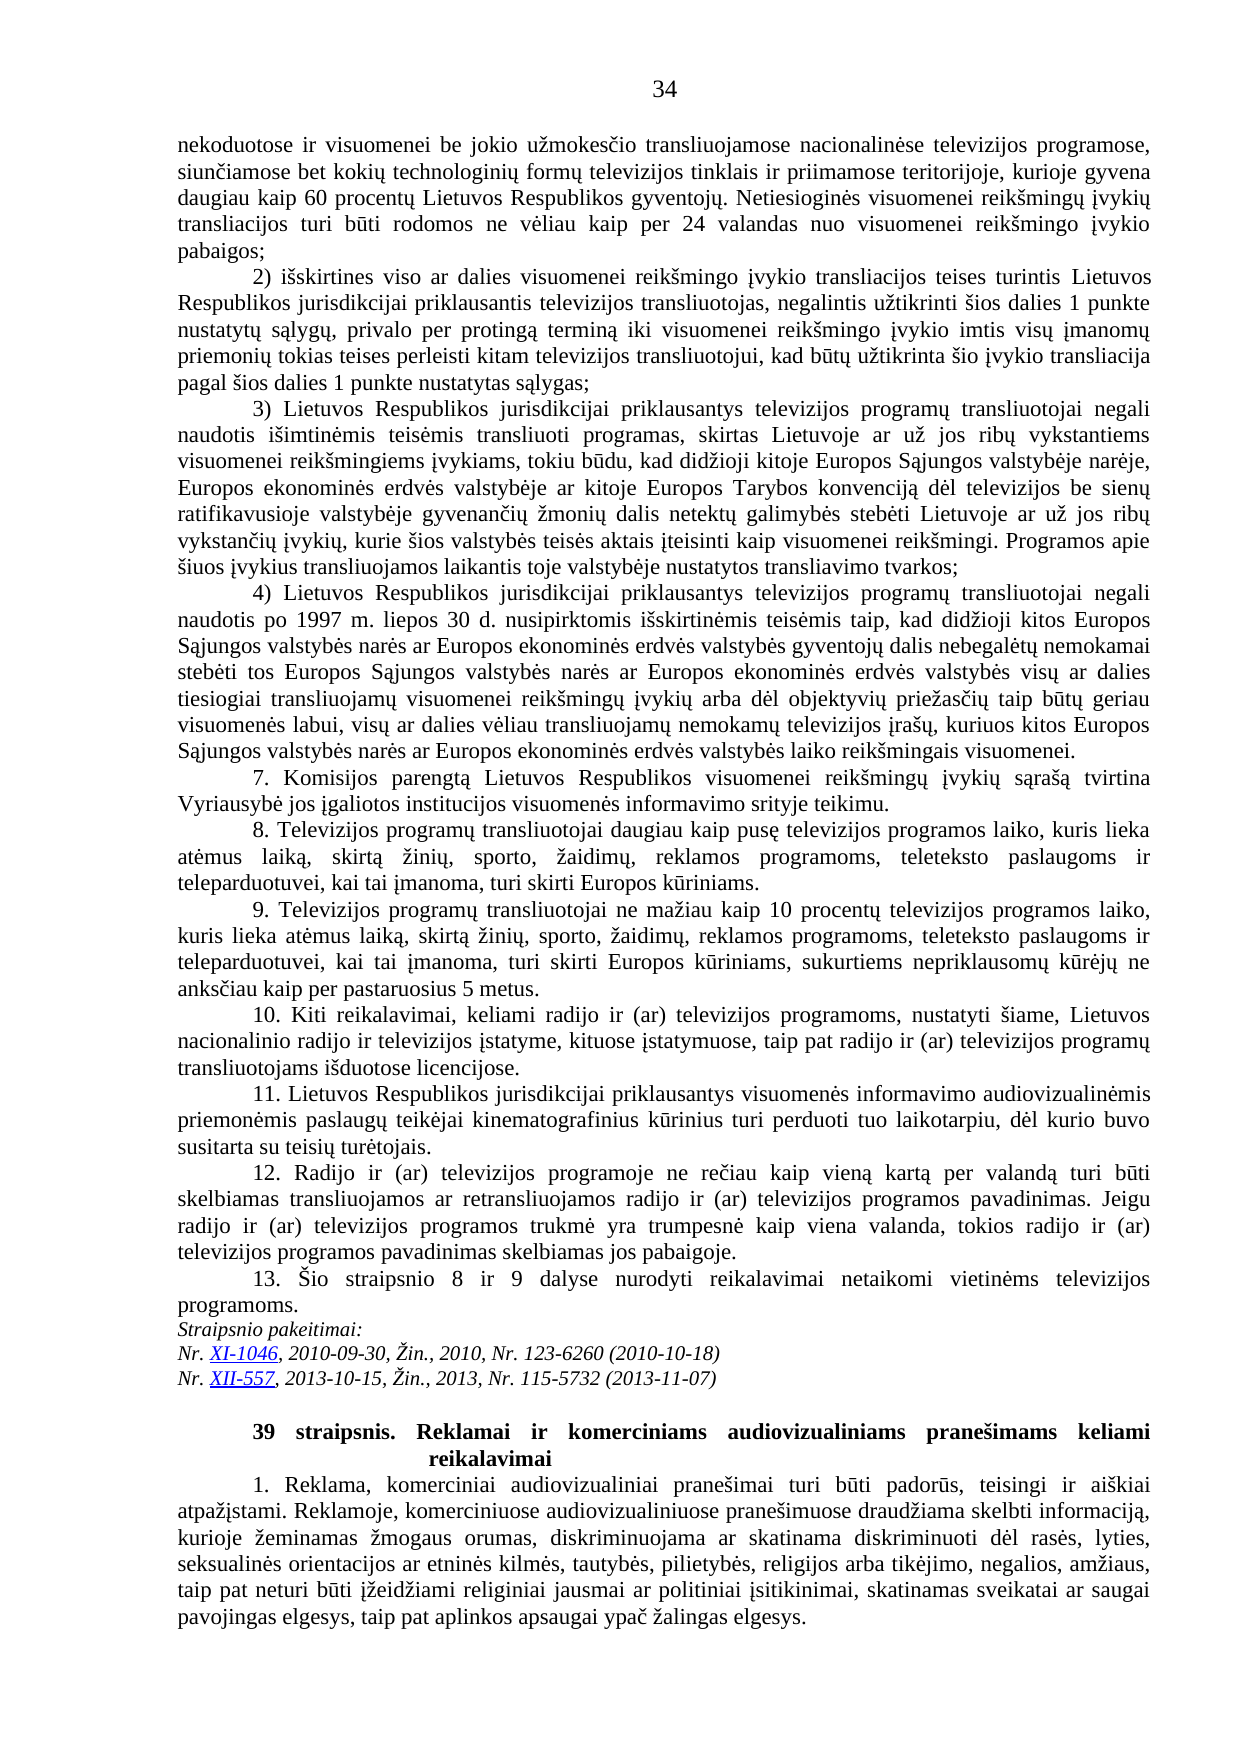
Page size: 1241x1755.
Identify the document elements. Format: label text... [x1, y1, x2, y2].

text 9. Televizijos programų transliuotojai ne mažiau kaip 10 procentų televizijos programos laiko, kuris lieka atėmus laiką, skirtą žinių, sporto, žaidimų, reklamos programoms, teleteksto paslaugoms ir teleparduotuvei, kai tai įmanoma, turi skirti Europos kūriniams, sukurtiems nepriklausomų kūrėjų ne anksčiau kaip per pastaruosius 5 metus. [177, 896, 1152, 1001]
text 3) Lietuvos Respublikos jurisdikcijai priklausantys televizijos programų transliuotojai negali naudotis išimtinėmis teisėmis transliuoti programas, skirtas Lietuvoje ar už jos ribų vykstantiems visuomenei reikšmingiems įvykiams, tokiu būdu, kad didžioji kitoje Europos Sąjungos valstybėje narėje, Europos ekonominės erdvės valstybėje ar kitoje Europos Tarybos konvenciją dėl televizijos be sienų ratifikavusioje valstybėje gyvenančių žmonių dalis netektų galimybės stebėti Lietuvoje ar už jos ribų vykstančių įvykių, kurie šios valstybės teisės aktais įteisinti kaip visuomenei reikšmingi. Programos apie šiuos įvykius transliuojamos laikantis toje valstybėje nustatytos transliavimo tvarkos; [177, 395, 1152, 579]
text 1. Reklama, komerciniai audiovizualiniai pranešimai turi būti padorūs, teisingi ir aiškiai atpažįstami. Reklamoje, komerciniuose audiovizualiniuose pranešimuose draudžiama skelbti informaciją, kurioje žeminamas žmogaus orumas, diskriminuojama ar skatinama diskriminuoti dėl rasės, lyties, seksualinės orientacijos ar etninės kilmės, tautybės, pilietybės, religijos arba tikėjimo, negalios, amžiaus, taip pat neturi būti įžeidžiami religiniai jausmai ar politiniai įsitikinimai, skatinamas sveikatai ar saugai pavojingas elgesys, taip pat aplinkos apsaugai ypač žalingas elgesys. [177, 1471, 1152, 1629]
text Nr. XI-1046, 2010-09-30, Žin., 2010, Nr. 123-6260 (2010-10-18) [177, 1341, 1152, 1365]
text 10. Kiti reikalavimai, keliami radijo ir (ar) televizijos programoms, nustatyti šiame, Lietuvos nacionalinio radijo ir televizijos įstatyme, kituose įstatymuose, taip pat radijo ir (ar) televizijos programų transliuotojams išduotose licencijose. [177, 1001, 1152, 1080]
text Nr. XII-557, 2013-10-15, Žin., 2013, Nr. 115-5732 (2013-11-07) [177, 1365, 1152, 1389]
text 4) Lietuvos Respublikos jurisdikcijai priklausantys televizijos programų transliuotojai negali naudotis po 1997 m. liepos 30 d. nusipirktomis išskirtinėmis teisėmis taip, kad didžioji kitos Europos Sąjungos valstybės narės ar Europos ekonominės erdvės valstybės gyventojų dalis nebegalėtų nemokamai stebėti tos Europos Sąjungos valstybės narės ar Europos ekonominės erdvės valstybės visų ar dalies tiesiogiai transliuojamų visuomenei reikšmingų įvykių arba dėl objektyvių priežasčių taip būtų geriau visuomenės labui, visų ar dalies vėliau transliuojamų nemokamų televizijos įrašų, kuriuos kitos Europos Sąjungos valstybės narės ar Europos ekonominės erdvės valstybės laiko reikšmingais visuomenei. [177, 579, 1152, 764]
text nekoduotose ir visuomenei be jokio užmokesčio transliuojamose nacionalinėse televizijos programose, siunčiamose bet kokių technologinių formų televizijos tinklais ir priimamose teritorijoje, kurioje gyvena daugiau kaip 60 procentų Lietuvos Respublikos gyventojų. Netiesioginės visuomenei reikšmingų įvykių transliacijos turi būti rodomos ne vėliau kaip per 24 valandas nuo visuomenei reikšmingo įvykio pabaigos; [177, 131, 1152, 263]
text 8. Televizijos programų transliuotojai daugiau kaip pusę televizijos programos laiko, kuris lieka atėmus laiką, skirtą žinių, sporto, žaidimų, reklamos programoms, teleteksto paslaugoms ir teleparduotuvei, kai tai įmanoma, turi skirti Europos kūriniams. [177, 817, 1152, 896]
text 39 straipsnis. Reklamai ir komerciniams audiovizualiniams pranešimams keliami reikalavimai [252, 1418, 1152, 1471]
text Straipsnio pakeitimai: [177, 1317, 1152, 1341]
text 13. Šio straipsnio 8 ir 9 dalyse nurodyti reikalavimai netaikomi vietinėms televizijos programoms. [177, 1264, 1152, 1317]
text 11. Lietuvos Respublikos jurisdikcijai priklausantys visuomenės informavimo audiovizualinėmis priemonėmis paslaugų teikėjai kinematografinius kūrinius turi perduoti tuo laikotarpiu, dėl kurio buvo susitarta su teisių turėtojais. [177, 1080, 1152, 1159]
text 2) išskirtines viso ar dalies visuomenei reikšmingo įvykio transliacijos teises turintis Lietuvos Respublikos jurisdikcijai priklausantis televizijos transliuotojas, negalintis užtikrinti šios dalies 1 punkte nustatytų sąlygų, privalo per protingą terminą iki visuomenei reikšmingo įvykio imtis visų įmanomų priemonių tokias teises perleisti kitam televizijos transliuotojui, kad būtų užtikrinta šio įvykio transliacija pagal šios dalies 1 punkte nustatytas sąlygas; [177, 263, 1152, 395]
text 12. Radijo ir (ar) televizijos programoje ne rečiau kaip vieną kartą per valandą turi būti skelbiamas transliuojamos ar retransliuojamos radijo ir (ar) televizijos programos pavadinimas. Jeigu radijo ir (ar) televizijos programos trukmė yra trumpesnė kaip viena valanda, tokios radijo ir (ar) televizijos programos pavadinimas skelbiamas jos pabaigoje. [177, 1159, 1152, 1264]
text 7. Komisijos parengtą Lietuvos Respublikos visuomenei reikšmingų įvykių sąrašą tvirtina Vyriausybė jos įgaliotos institucijos visuomenės informavimo srityje teikimu. [177, 764, 1152, 817]
